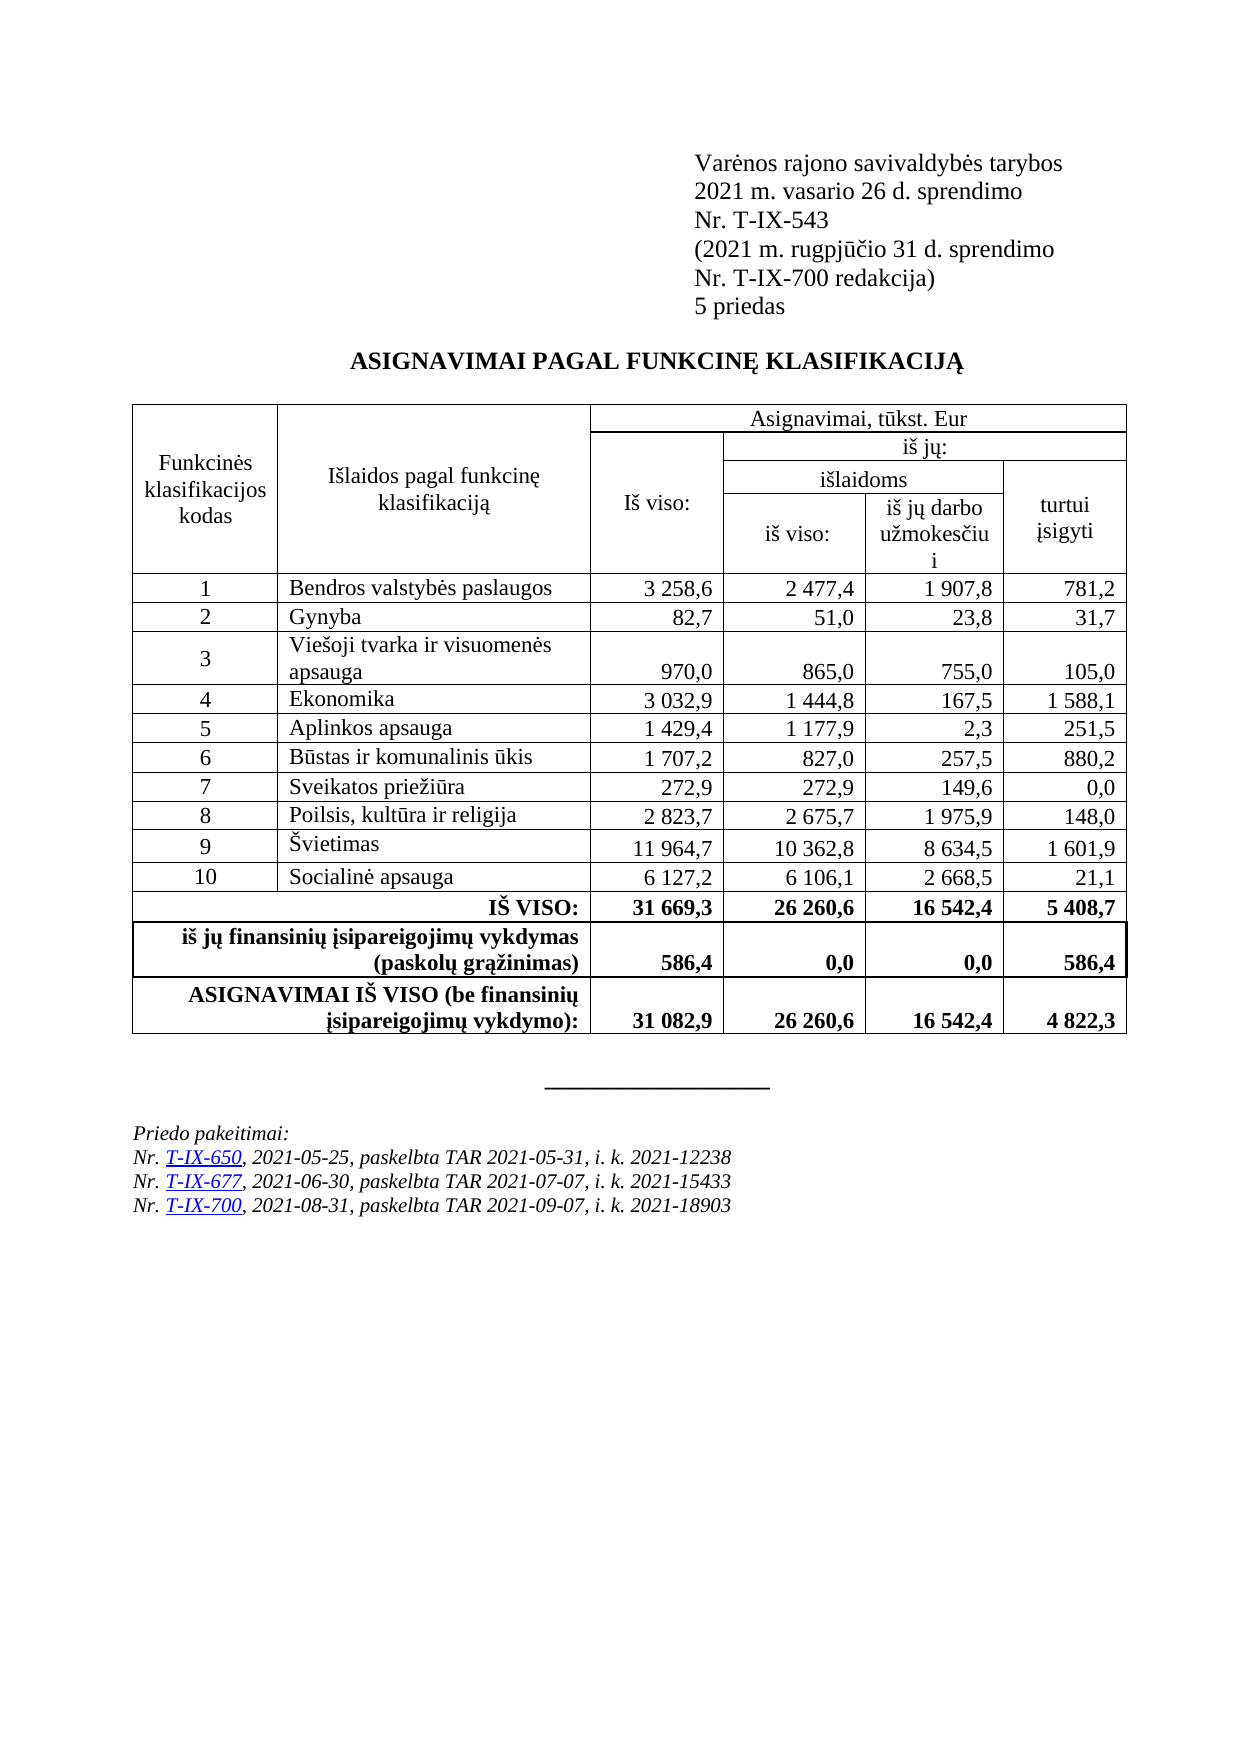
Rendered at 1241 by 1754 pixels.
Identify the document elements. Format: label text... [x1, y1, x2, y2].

table_cell 1 588,1 [1004, 685, 1126, 713]
table_cell 2 668,5 [866, 863, 1003, 891]
table_cell Sveikatos priežiūra [278, 773, 590, 801]
table_cell Būstas ir komunalinis ūkis [278, 743, 590, 772]
table_cell 6 106,1 [724, 863, 865, 891]
table_cell 21,1 [1004, 863, 1126, 891]
table_cell Socialinė apsauga [278, 863, 590, 891]
table_cell 755,0 [866, 632, 1003, 684]
table_cell 26 260,6 [724, 892, 865, 921]
table_cell 1 429,4 [591, 714, 723, 742]
table_cell 1 [133, 574, 277, 602]
table_cell 4 822,3 [1004, 978, 1126, 1033]
table_cell Aplinkos apsauga [278, 714, 590, 742]
table_cell Iš viso: [591, 433, 723, 573]
text Nr. T-IX-700, 2021-08-31, paskelbta TAR 2021-09-07, i. k. 2021-18903 [133, 1193, 1181, 1217]
table_cell 781,2 [1004, 574, 1126, 602]
table_header Funkcinės klasifikacijos kodas [133, 405, 277, 573]
table_cell 3 [133, 632, 277, 684]
table_cell 865,0 [724, 632, 865, 684]
table_cell Poilsis, kultūra ir religija [278, 802, 590, 829]
table_cell iš jų darbo užmokesčiui [866, 494, 1003, 573]
table_cell 257,5 [866, 743, 1003, 772]
text Nr. T-IX-650, 2021-05-25, paskelbta TAR 2021-05-31, i. k. 2021-12238 [133, 1145, 1181, 1169]
table_cell 31 669,3 [591, 892, 723, 921]
table_cell 149,6 [866, 773, 1003, 801]
table_cell 10 362,8 [724, 830, 865, 862]
table_cell IŠ VISO: [133, 892, 590, 921]
table_cell 16 542,4 [866, 892, 1003, 921]
table_cell 1 444,8 [724, 685, 865, 713]
text ASIGNAVIMAI PAGAL FUNKCINĘ KLASIFIKACIJĄ [133, 346, 1181, 375]
text Nr. T-IX-677, 2021-06-30, paskelbta TAR 2021-07-07, i. k. 2021-15433 [133, 1169, 1181, 1193]
table_cell 105,0 [1004, 632, 1126, 684]
table_cell 272,9 [724, 773, 865, 801]
table_cell 970,0 [591, 632, 723, 684]
table_cell 82,7 [591, 603, 723, 631]
table_cell išlaidoms [724, 461, 1003, 493]
table_cell 0,0 [866, 923, 1003, 976]
table_cell 11 964,7 [591, 830, 723, 862]
text __________________ [133, 1063, 1181, 1092]
table_cell 167,5 [866, 685, 1003, 713]
table_cell 2 477,4 [724, 574, 865, 602]
table_cell ASIGNAVIMAI IŠ VISO (be finansinių įsipareigojimų vykdymo): [133, 978, 590, 1033]
table_cell 31,7 [1004, 603, 1126, 631]
text Nr. T-IX-700 redakcija) [694, 263, 1181, 291]
table_cell iš jų finansinių įsipareigojimų vykdymas (paskolų grąžinimas) [134, 923, 590, 976]
table_cell 4 [133, 685, 277, 713]
table_cell Gynyba [278, 603, 590, 631]
table_cell 1 975,9 [866, 802, 1003, 829]
table_header Asignavimai, tūkst. Eur [591, 405, 1126, 431]
table_cell 26 260,6 [724, 978, 865, 1033]
table_cell 2 823,7 [591, 802, 723, 829]
table_cell iš viso: [724, 494, 865, 573]
table_cell 272,9 [591, 773, 723, 801]
table_cell 1 907,8 [866, 574, 1003, 602]
table_cell 0,0 [1004, 773, 1126, 801]
table_cell 880,2 [1004, 743, 1126, 772]
text (2021 m. rugpjūčio 31 d. sprendimo [694, 234, 1181, 263]
text 5 priedas [694, 291, 1181, 320]
table_cell 3 258,6 [591, 574, 723, 602]
table_cell 8 [133, 802, 277, 829]
table_cell 586,4 [591, 923, 723, 976]
table_cell 7 [133, 773, 277, 801]
text Nr. T-IX-543 [694, 205, 1181, 234]
table_cell 148,0 [1004, 802, 1126, 829]
table_cell 31 082,9 [591, 978, 723, 1033]
table_header Išlaidos pagal funkcinę klasifikaciją [278, 405, 590, 573]
table_cell 586,4 [1004, 923, 1125, 976]
table_cell 5 [133, 714, 277, 742]
table_cell iš jų: [724, 433, 1126, 460]
table_cell 8 634,5 [866, 830, 1003, 862]
table_cell 2,3 [866, 714, 1003, 742]
table_cell 9 [133, 830, 277, 862]
table_cell Švietimas [278, 830, 590, 862]
table_cell 6 127,2 [591, 863, 723, 891]
table_cell 10 [133, 863, 277, 891]
table_cell 1 707,2 [591, 743, 723, 772]
table_cell turtui įsigyti [1004, 461, 1126, 573]
table_cell 1 601,9 [1004, 830, 1126, 862]
table_cell 5 408,7 [1004, 892, 1126, 921]
table_cell 827,0 [724, 743, 865, 772]
table_cell 23,8 [866, 603, 1003, 631]
text 2021 m. vasario 26 d. sprendimo [694, 176, 1181, 205]
table_cell Bendros valstybės paslaugos [278, 574, 590, 602]
table_cell 2 675,7 [724, 802, 865, 829]
table_cell 0,0 [724, 923, 865, 976]
table_cell Viešoji tvarka ir visuomenės apsauga [278, 632, 590, 684]
text Varėnos rajono savivaldybės tarybos [694, 148, 1181, 176]
table_cell 16 542,4 [866, 978, 1003, 1033]
table_cell 51,0 [724, 603, 865, 631]
table_cell Ekonomika [278, 685, 590, 713]
table_cell 3 032,9 [591, 685, 723, 713]
table_cell 251,5 [1004, 714, 1126, 742]
table_cell 1 177,9 [724, 714, 865, 742]
table_cell 6 [133, 743, 277, 772]
table_cell 2 [133, 603, 277, 631]
text Priedo pakeitimai: [133, 1121, 1181, 1145]
